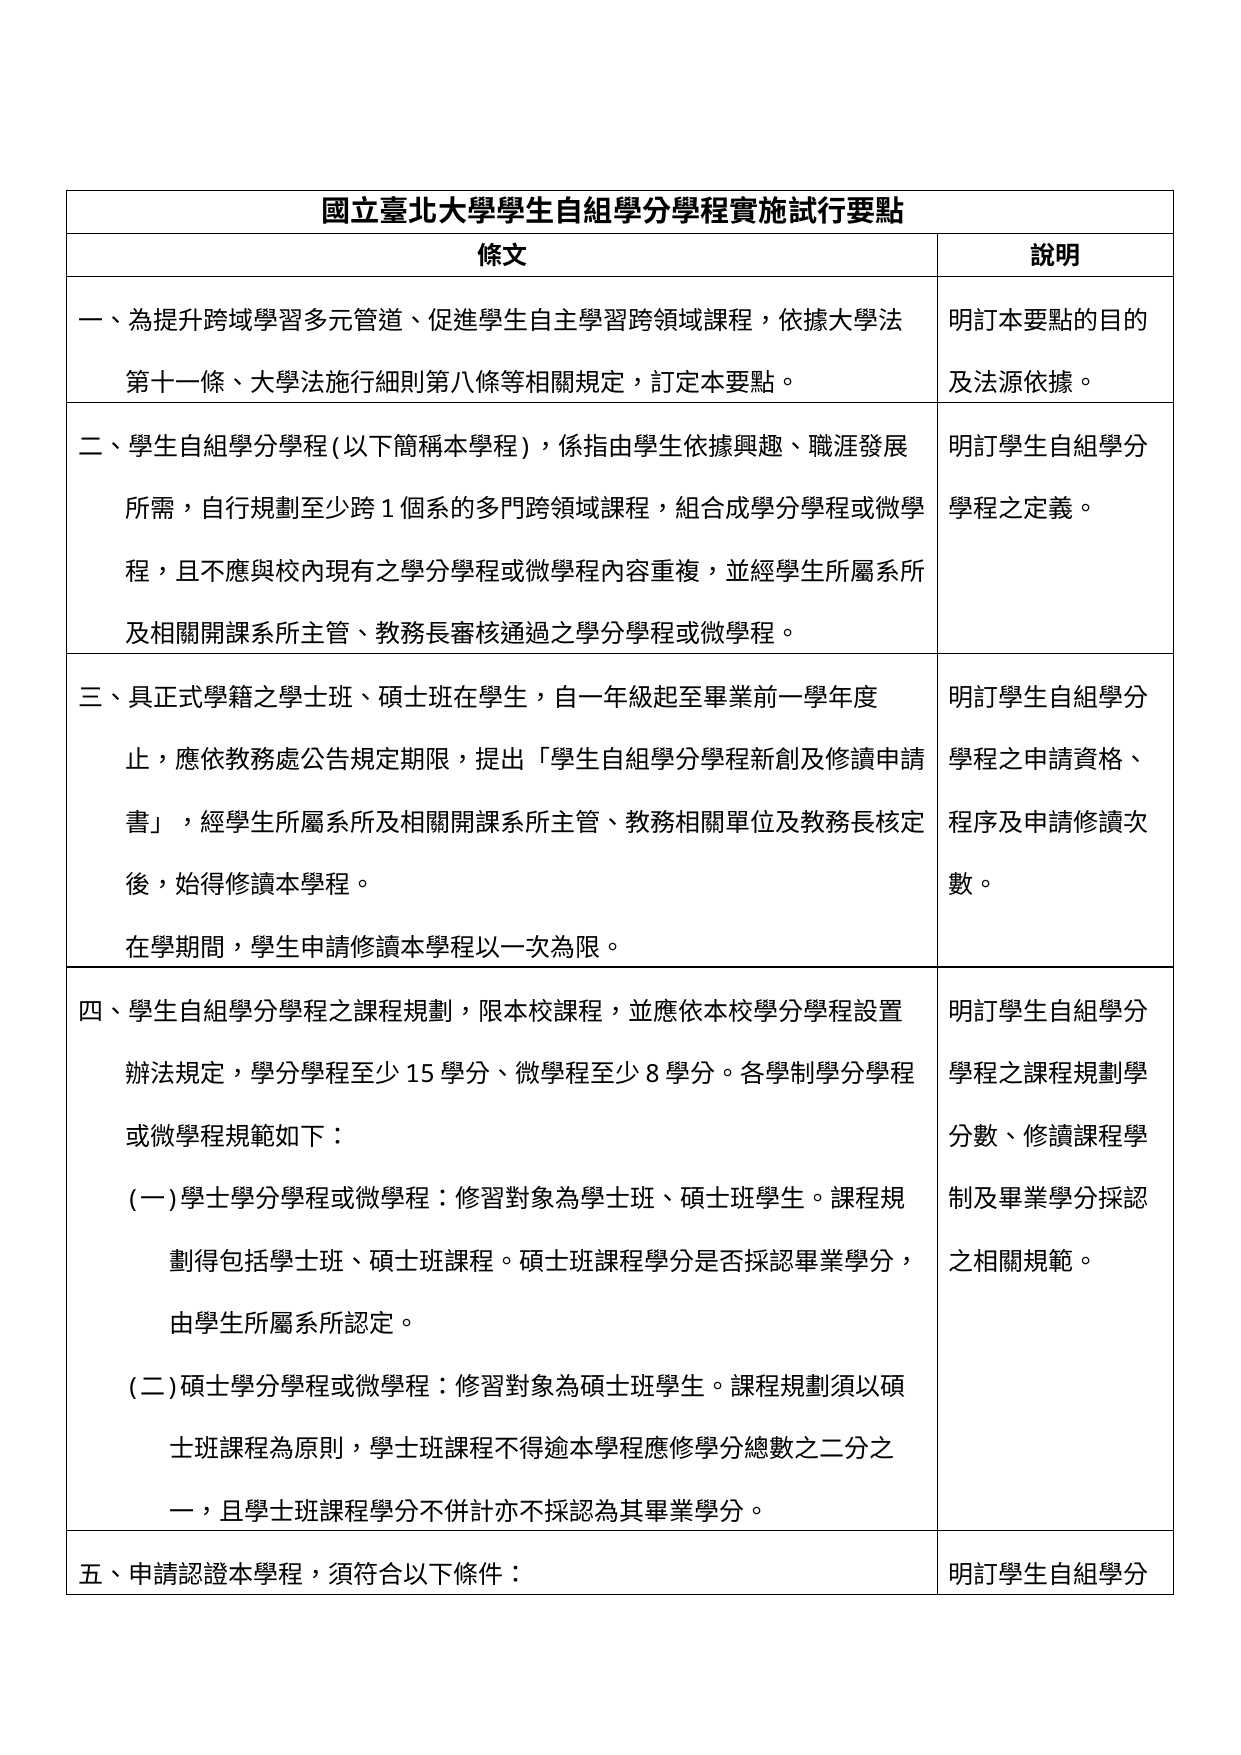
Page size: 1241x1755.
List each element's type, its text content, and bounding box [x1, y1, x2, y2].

table_cell 明訂學生自組學分 [938, 1531, 1173, 1593]
table_cell 明訂本要點的目的及法源依據。 [938, 277, 1173, 402]
table_cell 五、申請認證本學程，須符合以下條件： [67, 1531, 937, 1593]
table_cell 明訂學生自組學分學程之定義。 [938, 403, 1173, 653]
table_cell 條文 [67, 234, 937, 276]
table_cell 二、學生自組學分學程(以下簡稱本學程)，係指由學生依據興趣、職涯發展所需，自行規劃至少跨1個系的多門跨領域課程，組合成學分學程或微學程，且不應與校內現有之學分學程或微學程內容重複，並經學生所屬系所及相關開課系所主管、教務長審核通過之學分學程或微學程。 [67, 403, 937, 653]
table_header 國立臺北大學學生自組學分學程實施試行要點 [67, 191, 1173, 233]
table_cell 一、為提升跨域學習多元管道、促進學生自主學習跨領域課程，依據大學法第十一條、大學法施行細則第八條等相關規定，訂定本要點。 [67, 277, 937, 402]
table_cell 三、具正式學籍之學士班、碩士班在學生，自一年級起至畢業前一學年度止，應依教務處公告規定期限，提出「學生自組學分學程新創及修讀申請書」，經學生所屬系所及相關開課系所主管、教務相關單位及教務長核定後，始得修讀本學程。 在學期間，學生申請修讀本學程以一次為限。 [67, 654, 937, 966]
table_cell 明訂學生自組學分學程之申請資格、程序及申請修讀次數。 [938, 654, 1173, 966]
table_cell 明訂學生自組學分學程之課程規劃學分數、修讀課程學制及畢業學分採認之相關規範。 [938, 968, 1173, 1530]
table_cell 說明 [938, 234, 1173, 276]
table_cell 四、學生自組學分學程之課程規劃，限本校課程，並應依本校學分學程設置辦法規定，學分學程至少15學分、微學程至少8學分。各學制學分學程或微學程規範如下： (一)學士學分學程或微學程：修習對象為學士班、碩士班學生。課程規劃得包括學士班、碩士班課程。碩士班課程學分是否採認畢業學分，由學生所屬系所認定。 (二)碩士學分學程或微學程：修習對象為碩士班學生。課程規劃須以碩士班課程為原則，學士班課程不得逾本學程應修學分總數之二分之一，且學士班課程學分不併計亦不採認為其畢業學分。 [67, 968, 937, 1530]
